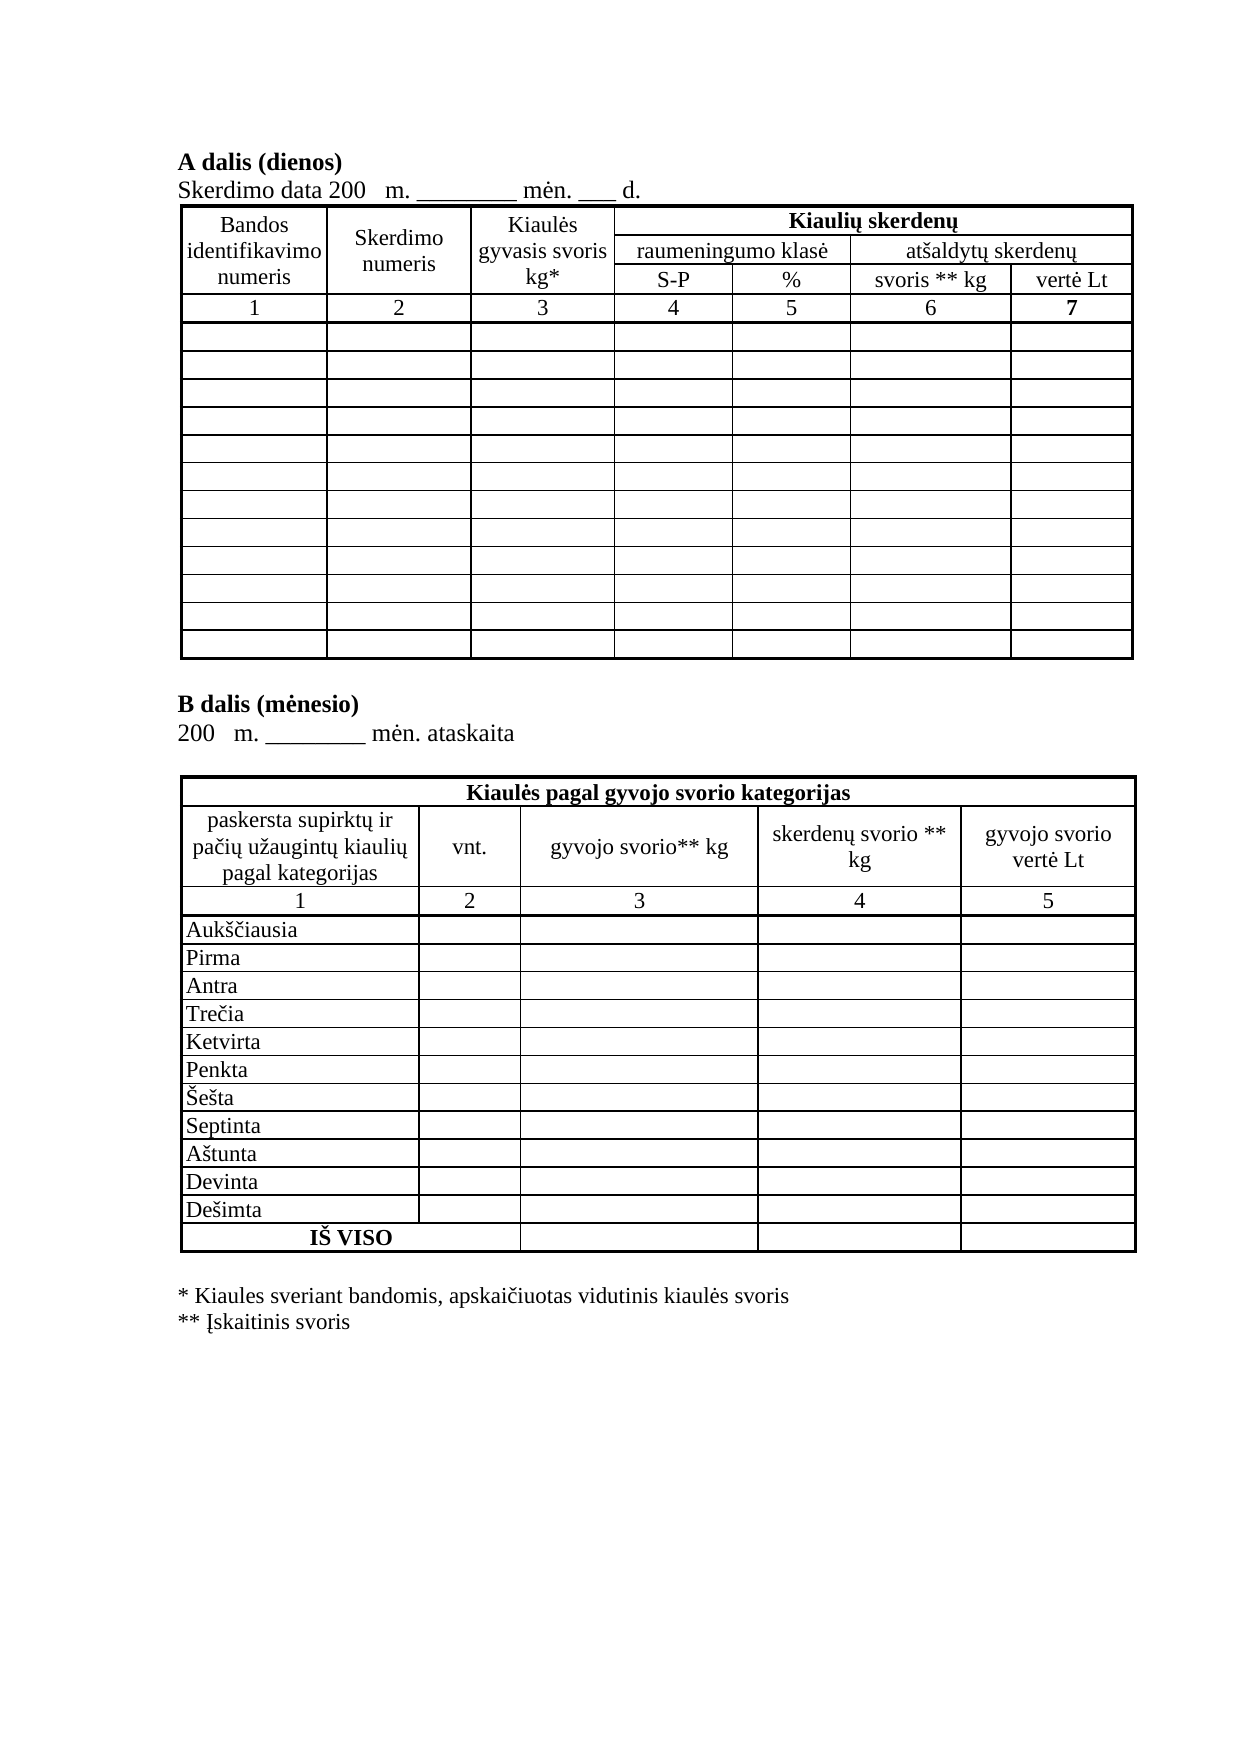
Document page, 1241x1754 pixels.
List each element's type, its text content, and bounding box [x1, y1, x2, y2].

table_cell [610, 575, 614, 601]
table_cell svoris ** kg [851, 265, 1010, 293]
table_cell [516, 1000, 520, 1027]
table_cell [733, 631, 737, 657]
table_cell [728, 631, 732, 657]
table_cell [728, 352, 732, 378]
table_cell [733, 575, 737, 601]
table_cell [846, 547, 850, 573]
table_cell [610, 547, 614, 573]
table_cell [610, 519, 614, 546]
text A dalis (dienos) [177, 147, 1122, 176]
table_cell 2 [516, 887, 520, 913]
table_cell [516, 945, 520, 971]
table_cell [615, 352, 619, 378]
table_cell [728, 603, 732, 629]
table_cell [610, 603, 614, 629]
table_cell [516, 1056, 520, 1082]
table_cell [728, 491, 732, 518]
table_cell [521, 1000, 525, 1027]
table_cell [733, 519, 737, 546]
table_cell [728, 463, 732, 490]
table_cell [615, 380, 619, 406]
table_cell [610, 631, 614, 657]
table_cell gyvojo svorio vertė Lt [962, 807, 1134, 886]
table_cell % [733, 265, 850, 293]
table_cell vnt. [420, 807, 520, 886]
table_cell [728, 408, 732, 434]
text * Kiaules sveriant bandomis, apskaičiuotas vidutinis kiaulės svoris [177, 1282, 1122, 1308]
table_header Bandos identifikavimo numeris [183, 208, 326, 293]
table_cell [516, 972, 520, 999]
table_cell [516, 917, 520, 943]
table_cell [728, 519, 732, 546]
table_cell [615, 575, 619, 601]
table_cell raumeningumo klasė [615, 236, 850, 263]
table_cell [733, 436, 737, 462]
table_cell [615, 547, 619, 573]
table_cell [521, 1224, 525, 1250]
table_cell [516, 1084, 520, 1110]
table_cell [846, 324, 850, 350]
table_cell [615, 603, 619, 629]
table_cell [728, 380, 732, 406]
table_cell [516, 1140, 520, 1166]
table_cell [846, 408, 850, 434]
text ** Įskaitinis svoris [177, 1308, 1122, 1334]
table_cell [610, 380, 614, 406]
table_cell gyvojo svorio** kg [521, 807, 757, 886]
table_cell [728, 436, 732, 462]
table_cell [846, 463, 850, 490]
table_cell Šešta [414, 1084, 418, 1110]
table_cell [846, 575, 850, 601]
table_cell [610, 352, 614, 378]
table_cell Pirma [414, 945, 418, 971]
table_cell [733, 380, 737, 406]
table_cell S-P [615, 265, 732, 293]
table_cell 4 [615, 295, 619, 321]
table_cell [516, 1028, 520, 1054]
table_cell [615, 519, 619, 546]
table_cell [521, 972, 525, 999]
table_header Kiaulės gyvasis svoris kg* [472, 208, 614, 293]
table_cell [610, 436, 614, 462]
table_cell atšaldytų skerdenų [851, 236, 1131, 263]
table_cell [733, 324, 737, 350]
table_cell [846, 519, 850, 546]
table_cell [728, 324, 732, 350]
table_cell [733, 463, 737, 490]
table_cell [516, 1196, 520, 1222]
table_cell [521, 917, 525, 943]
table_cell [846, 631, 850, 657]
table_cell [615, 408, 619, 434]
table_cell [615, 491, 619, 518]
table_cell [733, 603, 737, 629]
table_cell [615, 436, 619, 462]
table_cell 4 [728, 295, 732, 321]
table_cell [615, 463, 619, 490]
table_cell [846, 436, 850, 462]
table_cell Antra [414, 972, 418, 999]
table_cell [733, 408, 737, 434]
table_cell [846, 491, 850, 518]
table_cell 1 [414, 887, 418, 913]
text B dalis (mėnesio) [177, 689, 1122, 718]
table_cell [728, 575, 732, 601]
text 200 m. ________ mėn. ataskaita [177, 718, 1122, 747]
table_cell 3 [521, 887, 525, 913]
table_cell 3 [610, 295, 614, 321]
table_cell [516, 1168, 520, 1194]
table_cell [521, 1140, 525, 1166]
table_cell [521, 1168, 525, 1194]
table_cell [521, 1196, 525, 1222]
table_cell vertė Lt [1012, 265, 1131, 293]
table_cell [521, 1084, 525, 1110]
table_cell [733, 352, 737, 378]
table_cell [846, 603, 850, 629]
table_cell [733, 547, 737, 573]
table_cell [521, 945, 525, 971]
table_cell [516, 1112, 520, 1138]
table_header Skerdimo numeris [328, 208, 470, 293]
table_cell [610, 463, 614, 490]
table_cell 5 [846, 295, 850, 321]
table_cell [521, 1056, 525, 1082]
table_cell [733, 491, 737, 518]
table_cell [615, 631, 619, 657]
table_cell [610, 408, 614, 434]
table_cell [610, 324, 614, 350]
table_cell skerdenų svorio ** kg [759, 807, 960, 886]
text Skerdimo data 200 m. ________ mėn. ___ d. [177, 176, 1122, 204]
table_cell [615, 324, 619, 350]
table_cell [521, 1112, 525, 1138]
table_cell 5 [733, 295, 737, 321]
table_cell [846, 380, 850, 406]
table_cell [846, 352, 850, 378]
table_cell [728, 547, 732, 573]
table_cell [610, 491, 614, 518]
table_cell [521, 1028, 525, 1054]
